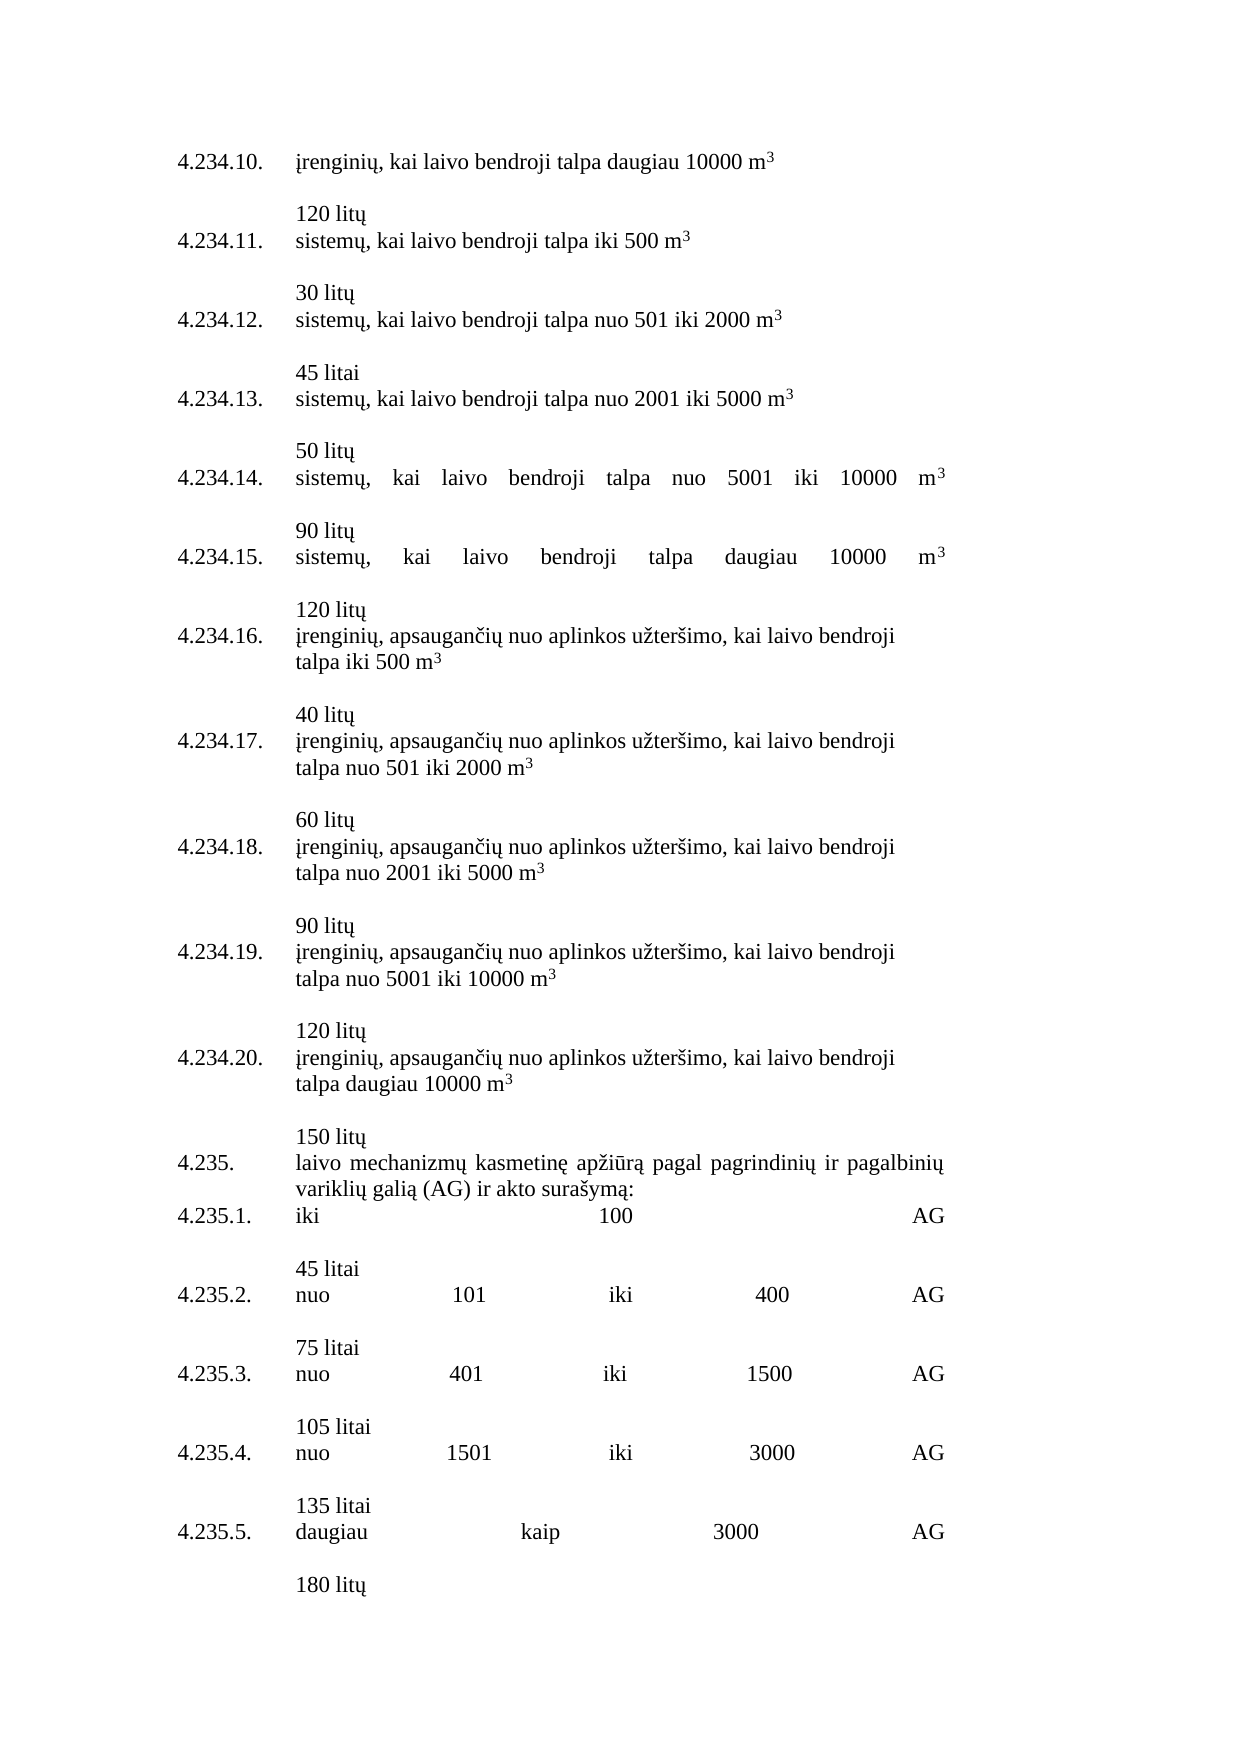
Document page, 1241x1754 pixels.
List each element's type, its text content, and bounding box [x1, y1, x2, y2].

text 4.235.4. nuo 1501 iki 3000 AG 135 litai [177, 1439, 945, 1518]
text 4.234.15. sistemų, kai laivo bendroji talpa daugiau 10000 m3 120 litų [177, 543, 945, 622]
text 4.234.13. sistemų, kai laivo bendroji talpa nuo 2001 iki 5000 m3 50 litų [177, 385, 945, 464]
text 4.235.2. nuo 101 iki 400 AG 75 litai [177, 1281, 945, 1360]
text 4.235. laivo mechanizmų kasmetinę apžiūrą pagal pagrindinių ir pagalbinių variklių galią (AG) ir akto surašymą: [177, 1149, 945, 1202]
text 4.234.12. sistemų, kai laivo bendroji talpa nuo 501 iki 2000 m3 45 litai [177, 306, 945, 385]
text 4.234.14. sistemų, kai laivo bendroji talpa nuo 5001 iki 10000 m3 90 litų [177, 464, 945, 543]
text 4.234.19. įrenginių, apsaugančių nuo aplinkos užteršimo, kai laivo bendroji talpa nuo 5001 iki 10000 m3 120 litų [177, 938, 945, 1044]
text 4.234.11. sistemų, kai laivo bendroji talpa iki 500 m3 30 litų [177, 227, 945, 306]
text 4.235.3. nuo 401 iki 1500 AG 105 litai [177, 1360, 945, 1439]
text 4.234.18. įrenginių, apsaugančių nuo aplinkos užteršimo, kai laivo bendroji talpa nuo 2001 iki 5000 m3 90 litų [177, 833, 945, 938]
text 4.234.16. įrenginių, apsaugančių nuo aplinkos užteršimo, kai laivo bendroji talpa iki 500 m3 40 litų [177, 622, 945, 727]
text 4.235.5. daugiau kaip 3000 AG 180 litų [177, 1518, 945, 1597]
text 4.235.1. iki 100 AG 45 litai [177, 1202, 945, 1281]
text 4.234.10. įrenginių, kai laivo bendroji talpa daugiau 10000 m3 120 litų [177, 148, 945, 227]
text 4.234.20. įrenginių, apsaugančių nuo aplinkos užteršimo, kai laivo bendroji talpa daugiau 10000 m3 150 litų [177, 1044, 945, 1149]
text 4.234.17. įrenginių, apsaugančių nuo aplinkos užteršimo, kai laivo bendroji talpa nuo 501 iki 2000 m3 60 litų [177, 727, 945, 833]
